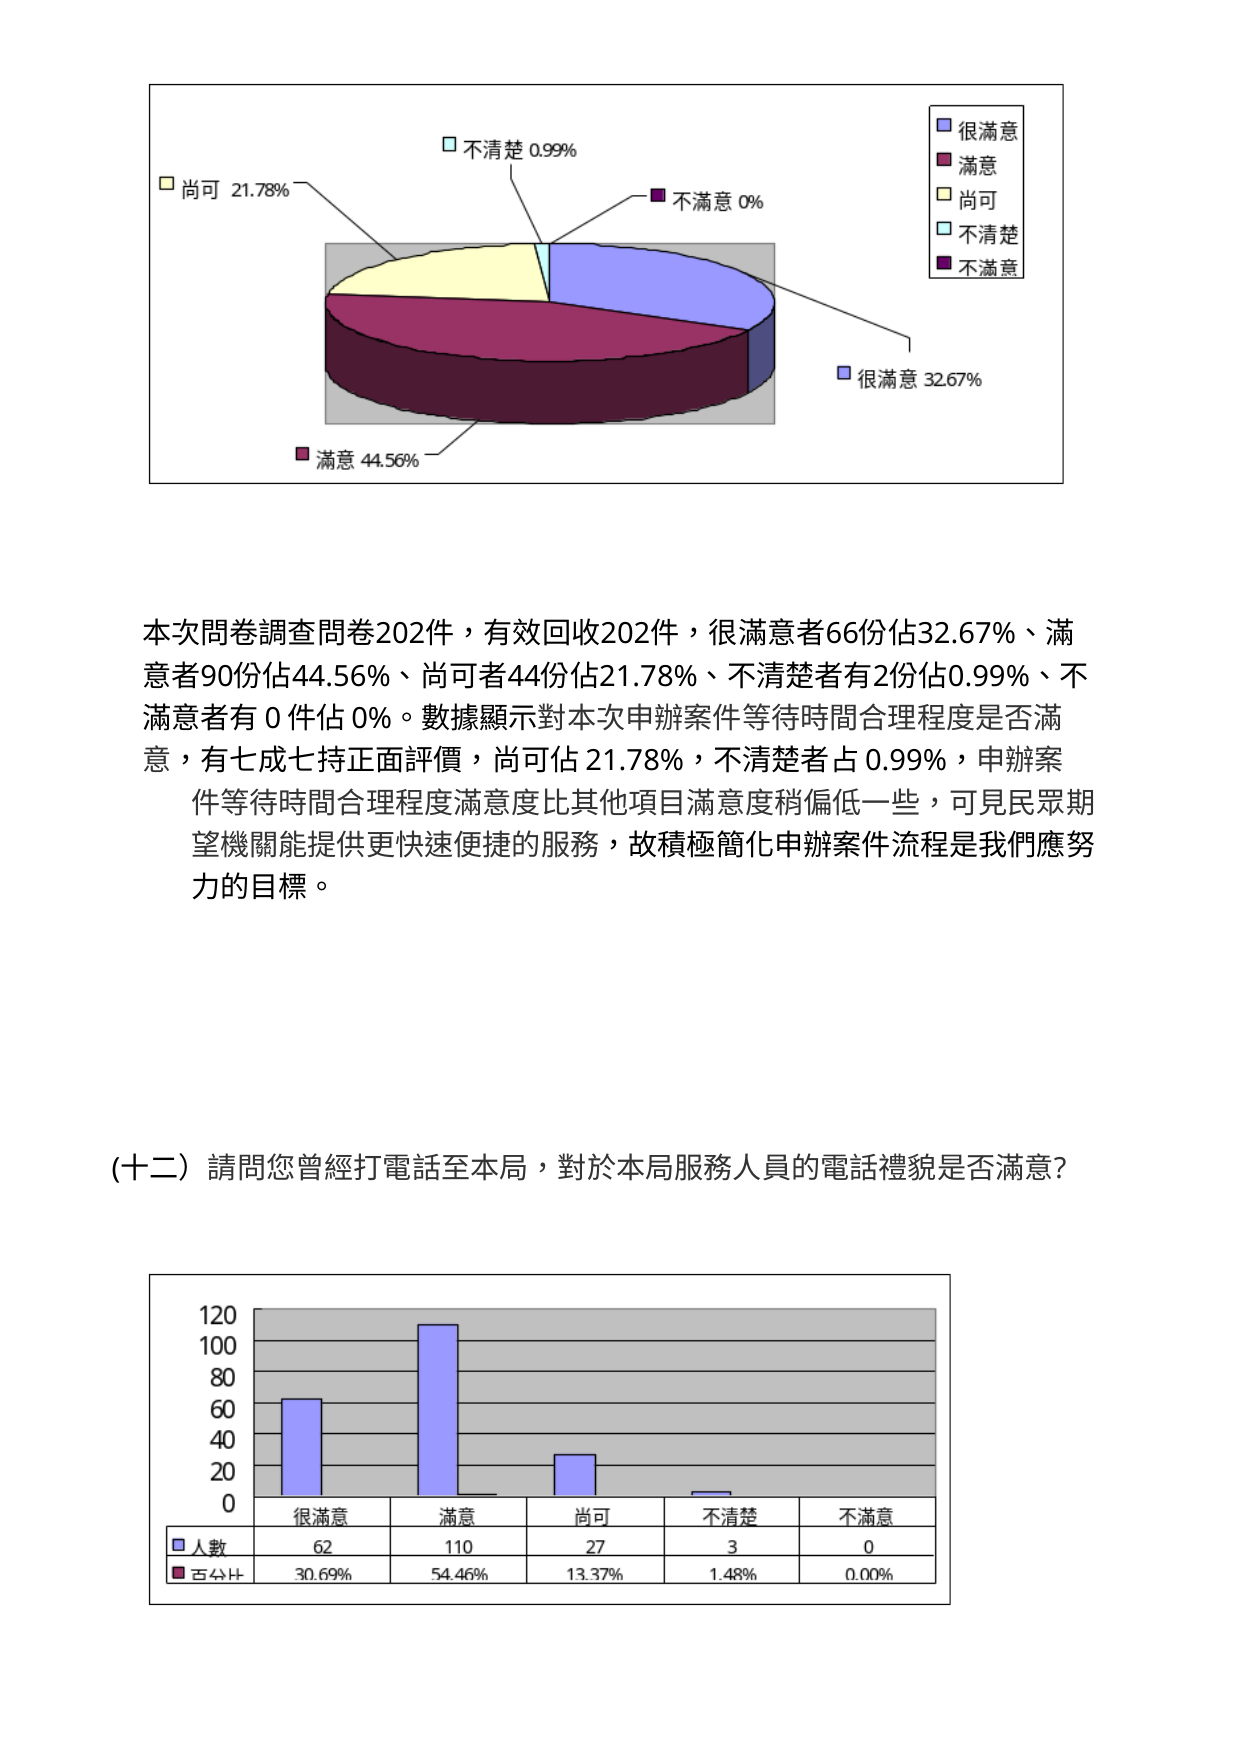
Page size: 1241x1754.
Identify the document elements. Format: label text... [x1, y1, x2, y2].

text (十二）請問您曾經打電話至本局，對於本局服務人員的電話禮貌是否滿意? [89, 1144, 1162, 1187]
text 意者90份佔44.56%、尚可者44份佔21.78%、不清楚者有2份佔0.99%、不 [89, 652, 1162, 694]
text 件等待時間合理程度滿意度比其他項目滿意度稍偏低一些，可見民眾期 [89, 779, 1162, 822]
text 滿意者有0件佔0%。數據顯示對本次申辦案件等待時間合理程度是否滿 [89, 694, 1162, 737]
text 望機關能提供更快速便捷的服務，故積極簡化申辦案件流程是我們應努 [89, 822, 1162, 864]
text 本次問卷調查問卷202件，有效回收202件，很滿意者66份佔32.67%、滿 [89, 610, 1162, 652]
text 意，有七成七持正面評價，尚可佔21.78%，不清楚者占0.99%，申辦案 [89, 737, 1162, 779]
text 力的目標。 [89, 864, 1162, 906]
